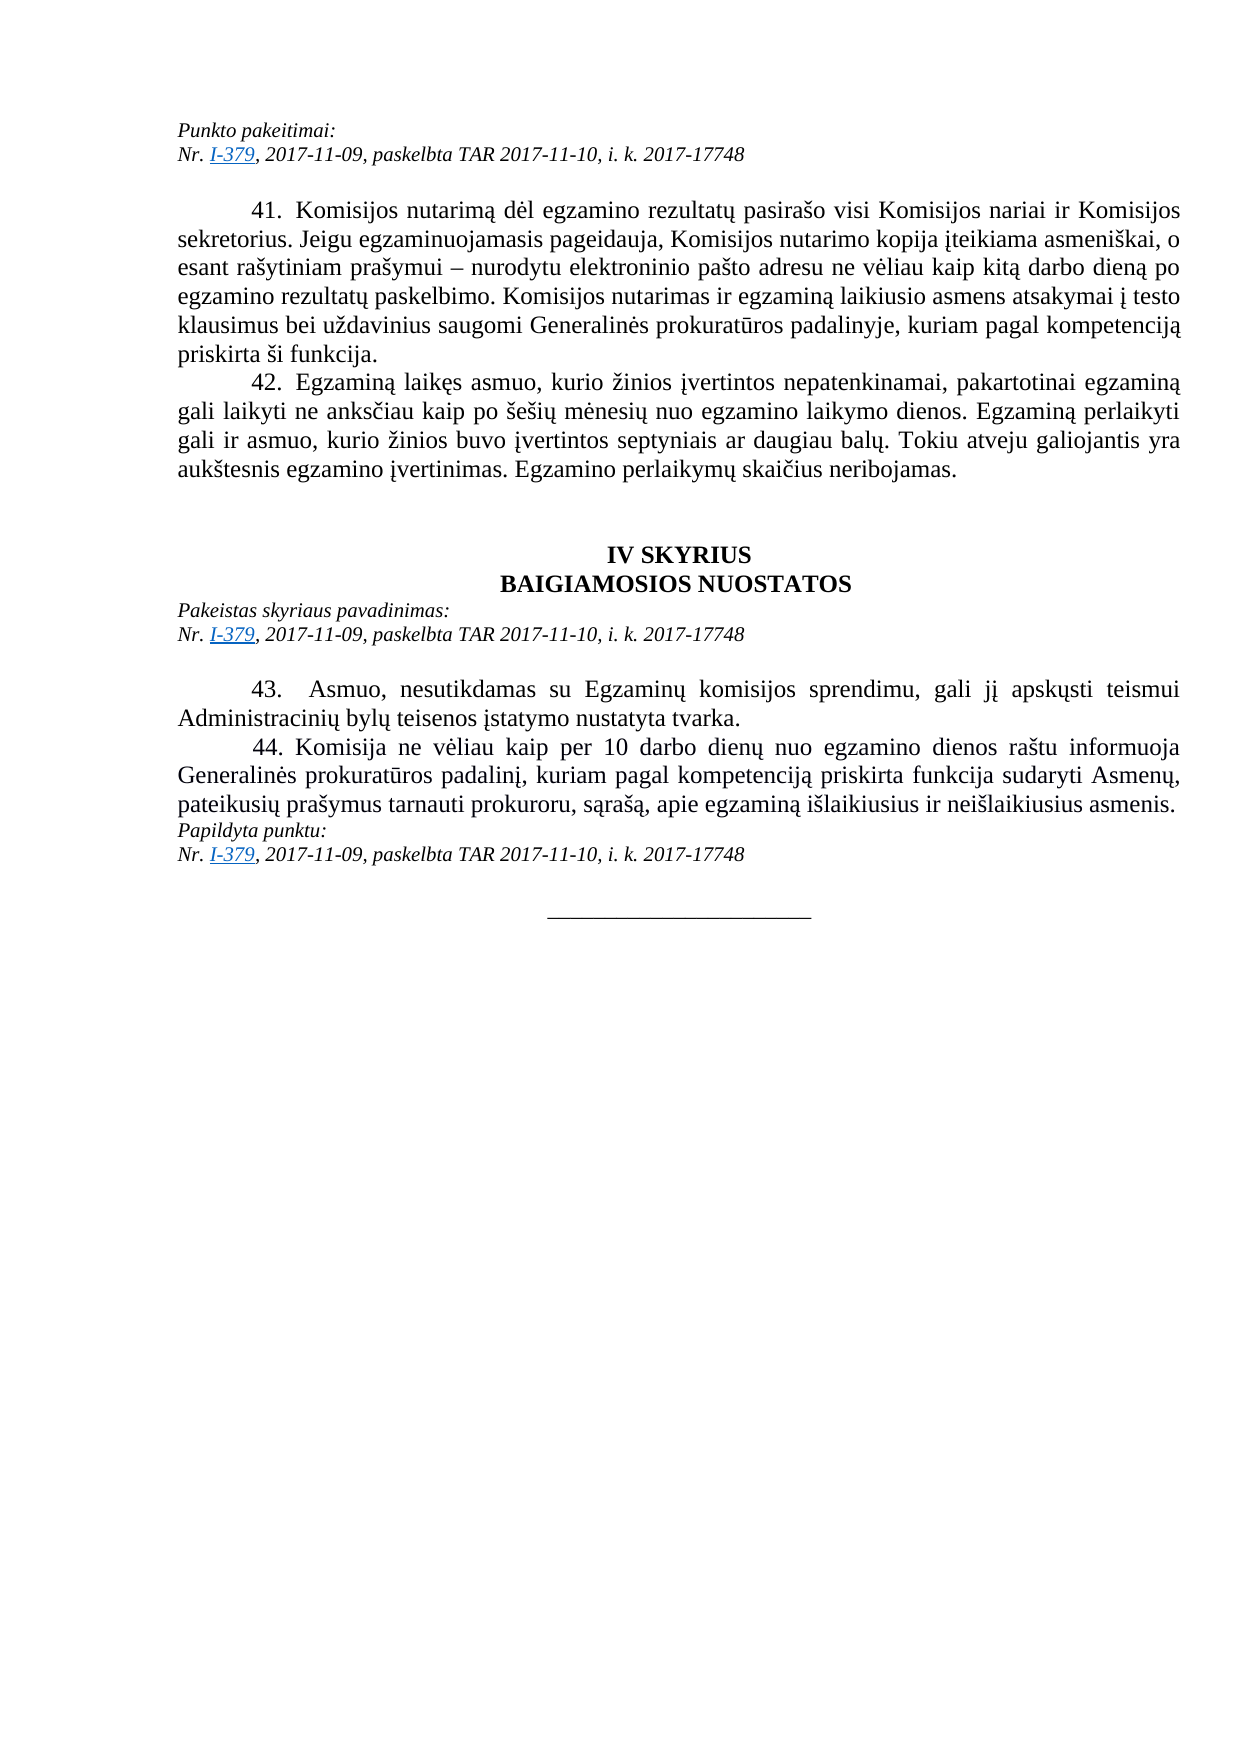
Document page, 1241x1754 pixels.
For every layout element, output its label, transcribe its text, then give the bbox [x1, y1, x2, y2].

text 42. Egzaminą laikęs asmuo, kurio žinios įvertintos nepatenkinamai, pakartotinai egzaminą gali laikyti ne anksčiau kaip po šešių mėnesių nuo egzamino laikymo dienos. Egzaminą perlaikyti gali ir asmuo, kurio žinios buvo įvertintos septyniais ar daugiau balų. Tokiu atveju galiojantis yra aukštesnis egzamino įvertinimas. Egzamino perlaikymų skaičius neribojamas. [177, 367, 1181, 482]
text Nr. I-379, 2017-11-09, paskelbta TAR 2017-11-10, i. k. 2017-17748 [177, 142, 1181, 166]
text Pakeistas skyriaus pavadinimas: [177, 597, 1181, 622]
text 44. Komisija ne vėliau kaip per 10 darbo dienų nuo egzamino dienos raštu informuoja Generalinės prokuratūros padalinį, kuriam pagal kompetenciją priskirta funkcija sudaryti Asmenų, pateikusių prašymus tarnauti prokuroru, sąrašą, apie egzaminą išlaikiusius ir neišlaikiusius asmenis. [177, 732, 1181, 818]
text Nr. I-379, 2017-11-09, paskelbta TAR 2017-11-10, i. k. 2017-17748 [177, 842, 1181, 866]
text BAIGIAMOSIOS NUOSTATOS [177, 569, 1181, 597]
text 43. Asmuo, nesutikdamas su Egzaminų komisijos sprendimu, gali jį apskųsti teismui Administracinių bylų teisenos įstatymo nustatyta tvarka. [177, 674, 1181, 732]
text IV SKYRIUS [177, 540, 1181, 569]
text Nr. I-379, 2017-11-09, paskelbta TAR 2017-11-10, i. k. 2017-17748 [177, 622, 1181, 646]
text Papildyta punktu: [177, 818, 1181, 842]
text _______________________ [177, 895, 1181, 921]
text Punkto pakeitimai: [177, 118, 1181, 142]
text 41. Komisijos nutarimą dėl egzamino rezultatų pasirašo visi Komisijos nariai ir Komisijos sekretorius. Jeigu egzaminuojamasis pageidauja, Komisijos nutarimo kopija įteikiama asmeniškai, o esant rašytiniam prašymui – nurodytu elektroninio pašto adresu ne vėliau kaip kitą darbo dieną po egzamino rezultatų paskelbimo. Komisijos nutarimas ir egzaminą laikiusio asmens atsakymai į testo klausimus bei uždavinius saugomi Generalinės prokuratūros padalinyje, kuriam pagal kompetenciją priskirta ši funkcija. [177, 195, 1181, 367]
